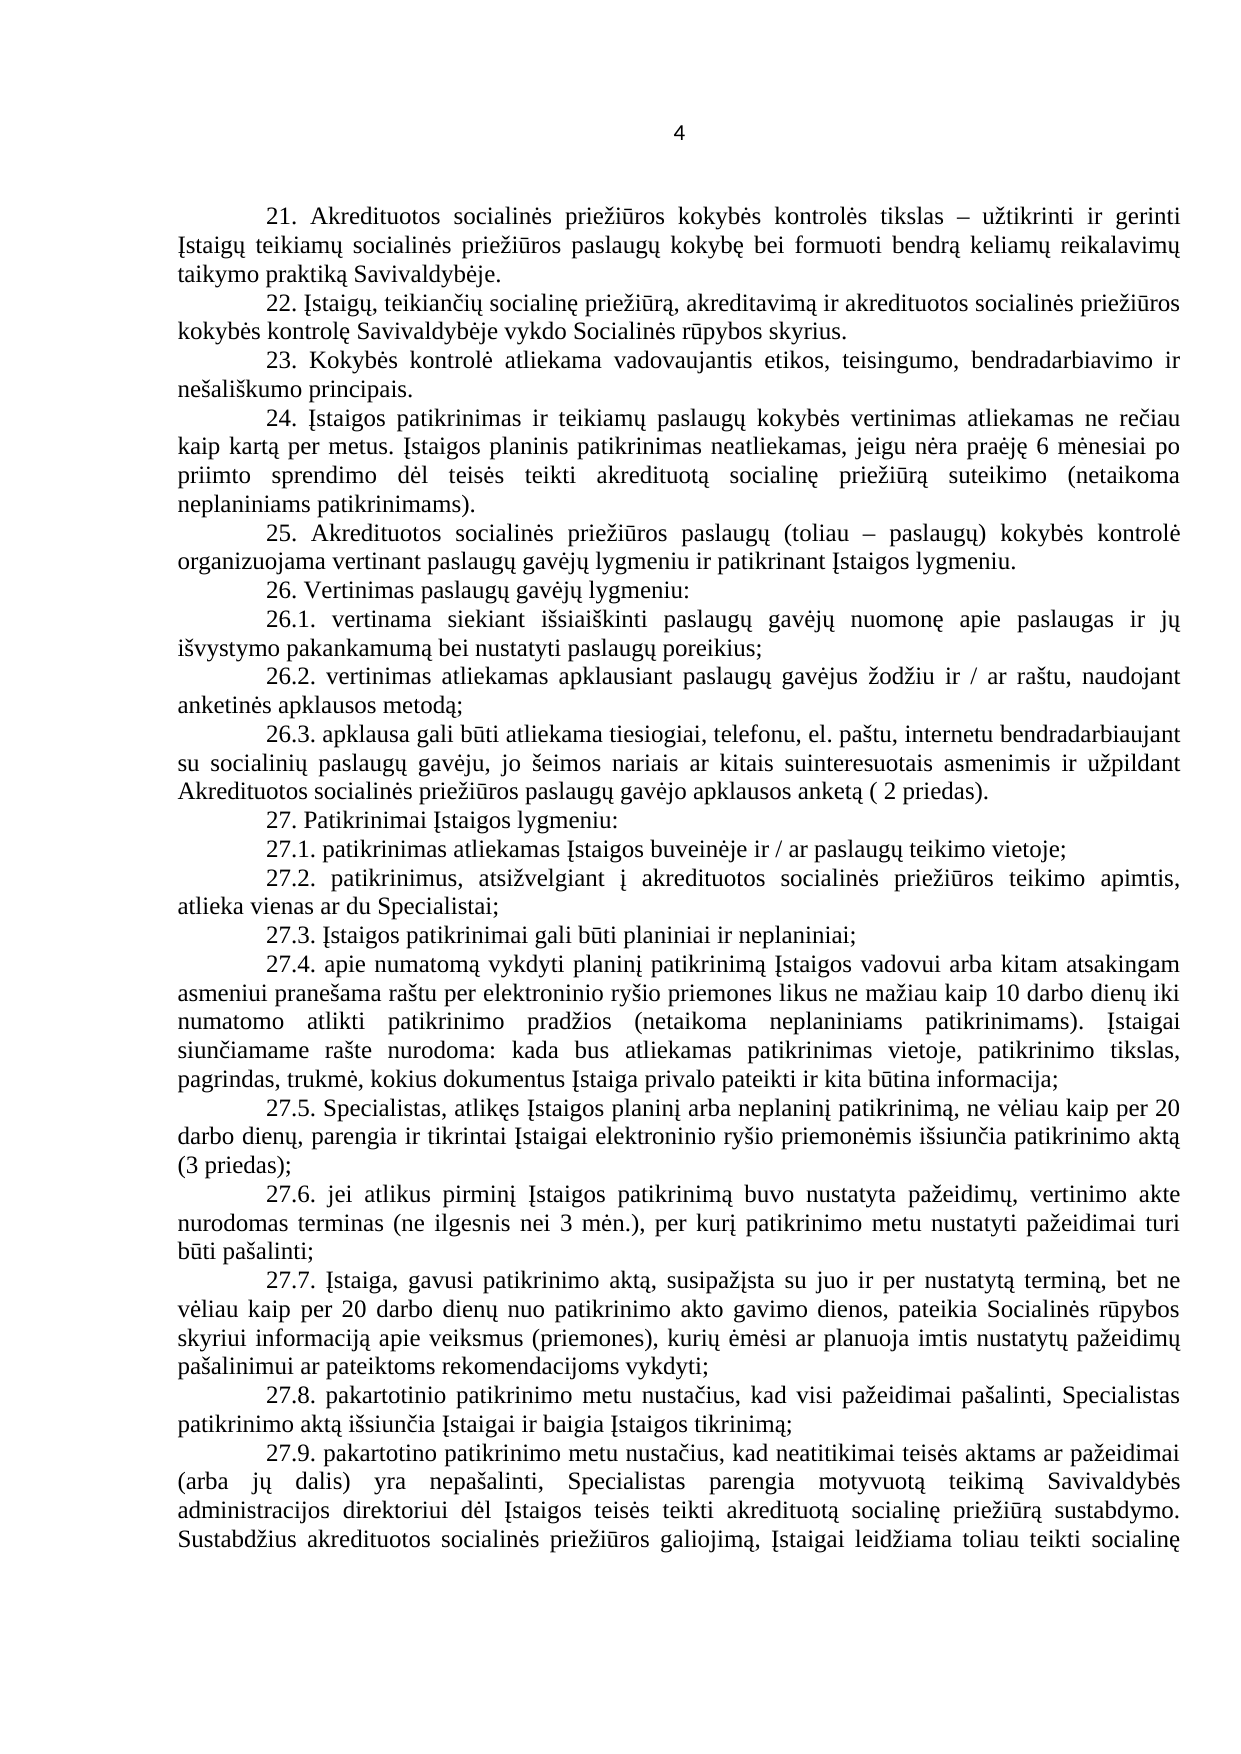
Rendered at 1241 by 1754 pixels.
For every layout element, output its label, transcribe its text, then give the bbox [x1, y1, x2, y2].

text 27. Patikrinimai Įstaigos lygmeniu: [177, 805, 1181, 834]
text 21. Akredituotos socialinės priežiūros kokybės kontrolės tikslas – užtikrinti ir gerinti Įstaigų teikiamų socialinės priežiūros paslaugų kokybę bei formuoti bendrą keliamų reikalavimų taikymo praktiką Savivaldybėje. [177, 201, 1181, 288]
text 25. Akredituotos socialinės priežiūros paslaugų (toliau – paslaugų) kokybės kontrolė organizuojama vertinant paslaugų gavėjų lygmeniu ir patikrinant Įstaigos lygmeniu. [177, 518, 1181, 575]
text 27.9. pakartotino patikrinimo metu nustačius, kad neatitikimai teisės aktams ar pažeidimai (arba jų dalis) yra nepašalinti, Specialistas parengia motyvuotą teikimą Savivaldybės administracijos direktoriui dėl Įstaigos teisės teikti akredituotą socialinę priežiūrą sustabdymo. Sustabdžius akredituotos socialinės priežiūros galiojimą, Įstaigai leidžiama toliau teikti socialinę [177, 1438, 1181, 1553]
text 27.4. apie numatomą vykdyti planinį patikrinimą Įstaigos vadovui arba kitam atsakingam asmeniui pranešama raštu per elektroninio ryšio priemones likus ne mažiau kaip 10 darbo dienų iki numatomo atlikti patikrinimo pradžios (netaikoma neplaniniams patikrinimams). Įstaigai siunčiamame rašte nurodoma: kada bus atliekamas patikrinimas vietoje, patikrinimo tikslas, pagrindas, trukmė, kokius dokumentus Įstaiga privalo pateikti ir kita būtina informacija; [177, 949, 1181, 1093]
text 26.1. vertinama siekiant išsiaiškinti paslaugų gavėjų nuomonę apie paslaugas ir jų išvystymo pakankamumą bei nustatyti paslaugų poreikius; [177, 604, 1181, 661]
text 26. Vertinimas paslaugų gavėjų lygmeniu: [177, 575, 1181, 604]
text 26.2. vertinimas atliekamas apklausiant paslaugų gavėjus žodžiu ir / ar raštu, naudojant anketinės apklausos metodą; [177, 661, 1181, 719]
text 22. Įstaigų, teikiančių socialinę priežiūrą, akreditavimą ir akredituotos socialinės priežiūros kokybės kontrolę Savivaldybėje vykdo Socialinės rūpybos skyrius. [177, 288, 1181, 345]
text 27.6. jei atlikus pirminį Įstaigos patikrinimą buvo nustatyta pažeidimų, vertinimo akte nurodomas terminas (ne ilgesnis nei 3 mėn.), per kurį patikrinimo metu nustatyti pažeidimai turi būti pašalinti; [177, 1179, 1181, 1265]
text 27.3. Įstaigos patikrinimai gali būti planiniai ir neplaniniai; [177, 920, 1181, 949]
text 27.8. pakartotinio patikrinimo metu nustačius, kad visi pažeidimai pašalinti, Specialistas patikrinimo aktą išsiunčia Įstaigai ir baigia Įstaigos tikrinimą; [177, 1380, 1181, 1438]
text 27.7. Įstaiga, gavusi patikrinimo aktą, susipažįsta su juo ir per nustatytą terminą, bet ne vėliau kaip per 20 darbo dienų nuo patikrinimo akto gavimo dienos, pateikia Socialinės rūpybos skyriui informaciją apie veiksmus (priemones), kurių ėmėsi ar planuoja imtis nustatytų pažeidimų pašalinimui ar pateiktoms rekomendacijoms vykdyti; [177, 1265, 1181, 1380]
text 26.3. apklausa gali būti atliekama tiesiogiai, telefonu, el. paštu, internetu bendradarbiaujant su socialinių paslaugų gavėju, jo šeimos nariais ar kitais suinteresuotais asmenimis ir užpildant Akredituotos socialinės priežiūros paslaugų gavėjo apklausos anketą ( 2 priedas). [177, 719, 1181, 805]
text 24. Įstaigos patikrinimas ir teikiamų paslaugų kokybės vertinimas atliekamas ne rečiau kaip kartą per metus. Įstaigos planinis patikrinimas neatliekamas, jeigu nėra praėję 6 mėnesiai po priimto sprendimo dėl teisės teikti akredituotą socialinę priežiūrą suteikimo (netaikoma neplaniniams patikrinimams). [177, 403, 1181, 518]
text 27.5. Specialistas, atlikęs Įstaigos planinį arba neplaninį patikrinimą, ne vėliau kaip per 20 darbo dienų, parengia ir tikrintai Įstaigai elektroninio ryšio priemonėmis išsiunčia patikrinimo aktą (3 priedas); [177, 1093, 1181, 1179]
text 27.1. patikrinimas atliekamas Įstaigos buveinėje ir / ar paslaugų teikimo vietoje; [177, 834, 1181, 863]
text 27.2. patikrinimus, atsižvelgiant į akredituotos socialinės priežiūros teikimo apimtis, atlieka vienas ar du Specialistai; [177, 863, 1181, 920]
text 23. Kokybės kontrolė atliekama vadovaujantis etikos, teisingumo, bendradarbiavimo ir nešališkumo principais. [177, 345, 1181, 403]
